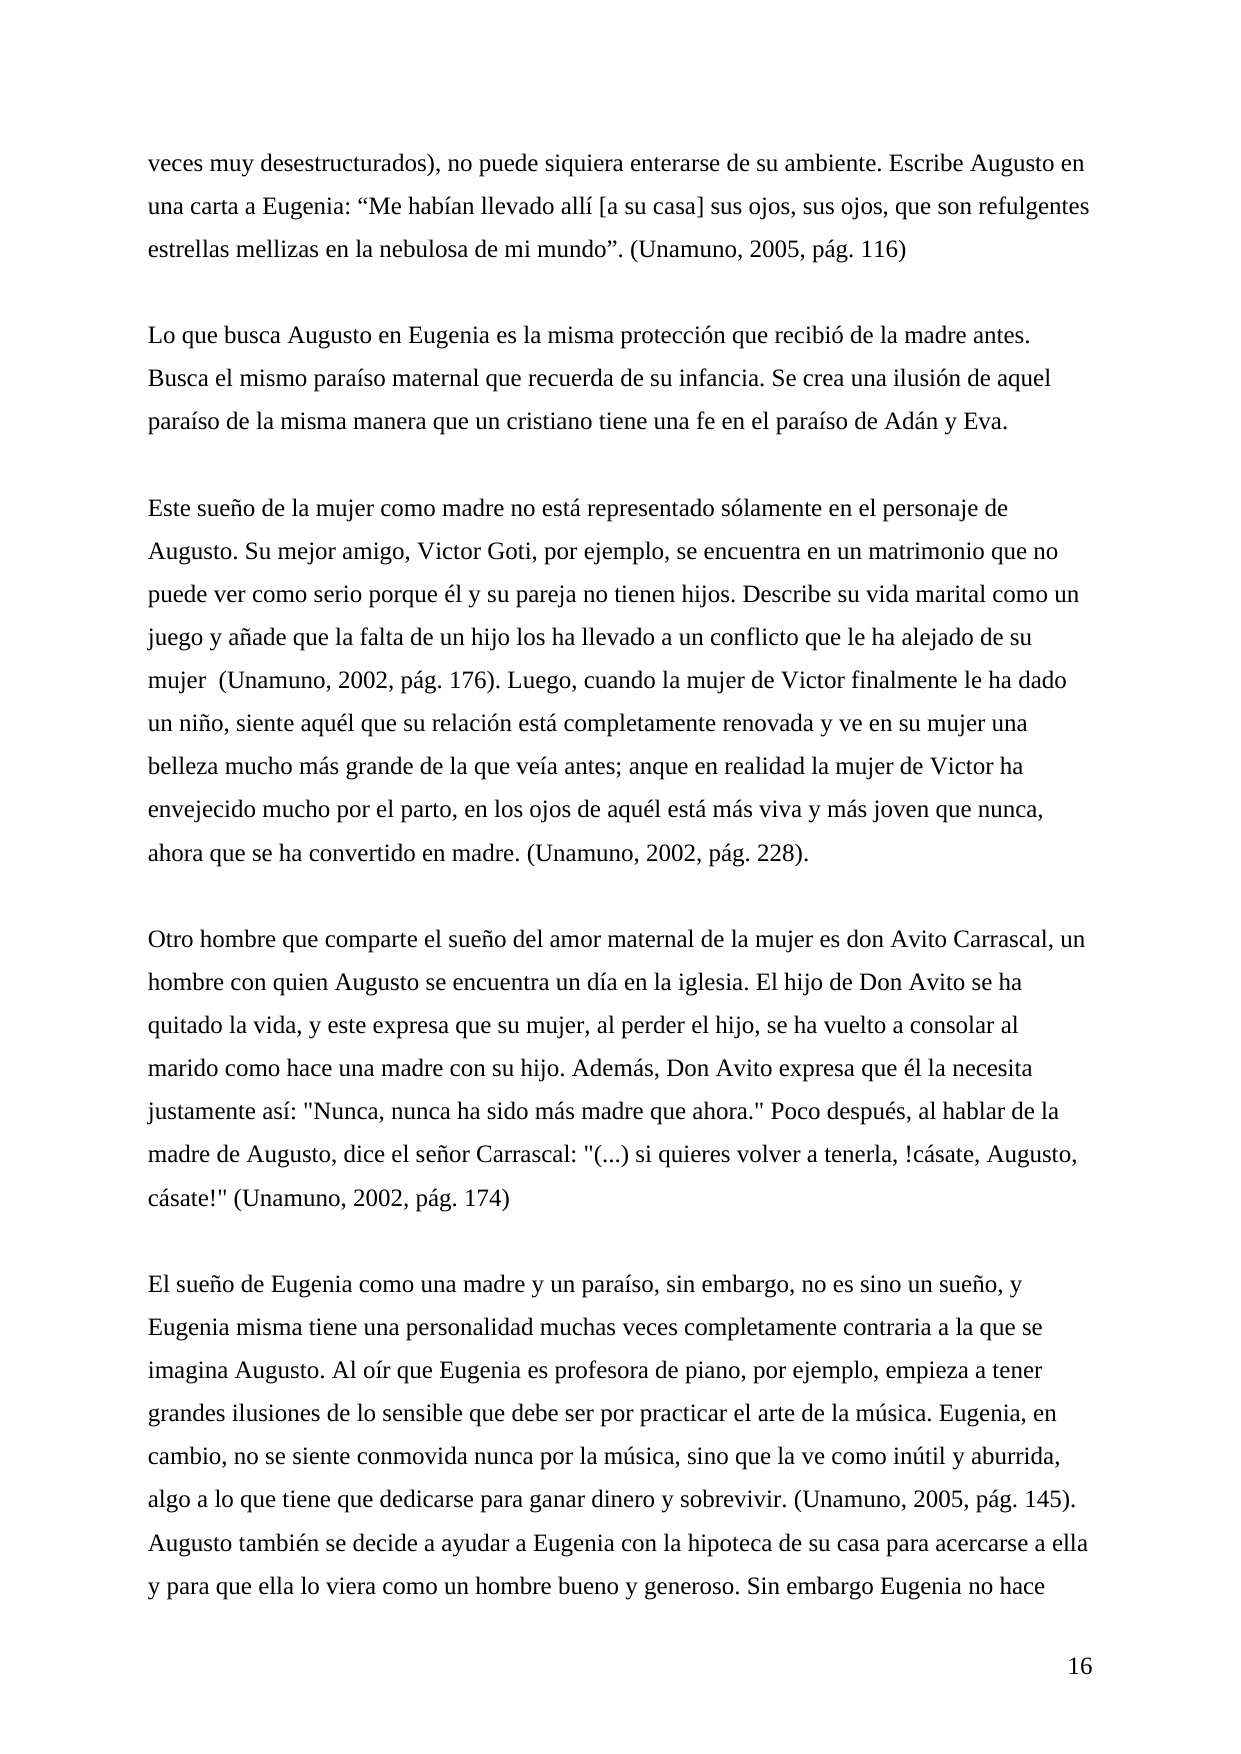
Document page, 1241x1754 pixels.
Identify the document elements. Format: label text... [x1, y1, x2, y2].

text El sueño de Eugenia como una madre y un paraíso, sin embargo, no es sino un sueño, y Eugenia misma tiene una personalidad muchas veces completamente contraria a la que se imagina Augusto. Al oír que Eugenia es profesora de piano, por ejemplo, empieza a tener grandes ilusiones de lo sensible que debe ser por practicar el arte de la música. Eugenia, en cambio, no se siente conmovida nunca por la música, sino que la ve como inútil y aburrida, algo a lo que tiene que dedicarse para ganar dinero y sobrevivir. (Unamuno, 2005, pág. 145). Augusto también se decide a ayudar a Eugenia con la hipoteca de su casa para acercarse a ella y para que ella lo viera como un hombre bueno y generoso. Sin embargo Eugenia no hace [148, 1269, 1092, 1599]
text Otro hombre que comparte el sueño del amor maternal de la mujer es don Avito Carrascal, un hombre con quien Augusto se encuentra un día en la iglesia. El hijo de Don Avito se ha quitado la vida, y este expresa que su mujer, al perder el hijo, se ha vuelto a consolar al marido como hace una madre con su hijo. Además, Don Avito expresa que él la necesita justamente así: "Nunca, nunca ha sido más madre que ahora." Poco después, al hablar de la madre de Augusto, dice el señor Carrascal: "(...) si quieres volver a tenerla, !cásate, Augusto, cásate!" (Unamuno, 2002, pág. 174) [148, 924, 1092, 1211]
text veces muy desestructurados), no puede siquiera enterarse de su ambiente. Escribe Augusto en una carta a Eugenia: “Me habían llevado allí [a su casa] sus ojos, sus ojos, que son refulgentes estrellas mellizas en la nebulosa de mi mundo”. (Unamuno, 2005, pág. 116) [148, 148, 1092, 263]
text Lo que busca Augusto en Eugenia es la misma protección que recibió de la madre antes. Busca el mismo paraíso maternal que recuerda de su infancia. Se crea una ilusión de aquel paraíso de la misma manera que un cristiano tiene una fe en el paraíso de Adán y Eva. [148, 320, 1092, 435]
text Este sueño de la mujer como madre no está representado sólamente en el personaje de Augusto. Su mejor amigo, Victor Goti, por ejemplo, se encuentra en un matrimonio que no puede ver como serio porque él y su pareja no tienen hijos. Describe su vida marital como un juego y añade que la falta de un hijo los ha llevado a un conflicto que le ha alejado de su mujer (Unamuno, 2002, pág. 176). Luego, cuando la mujer de Victor finalmente le ha dado un niño, siente aquél que su relación está completamente renovada y ve en su mujer una belleza mucho más grande de la que veía antes; anque en realidad la mujer de Victor ha envejecido mucho por el parto, en los ojos de aquél está más viva y más joven que nunca, ahora que se ha convertido en madre. (Unamuno, 2002, pág. 228). [148, 493, 1092, 866]
